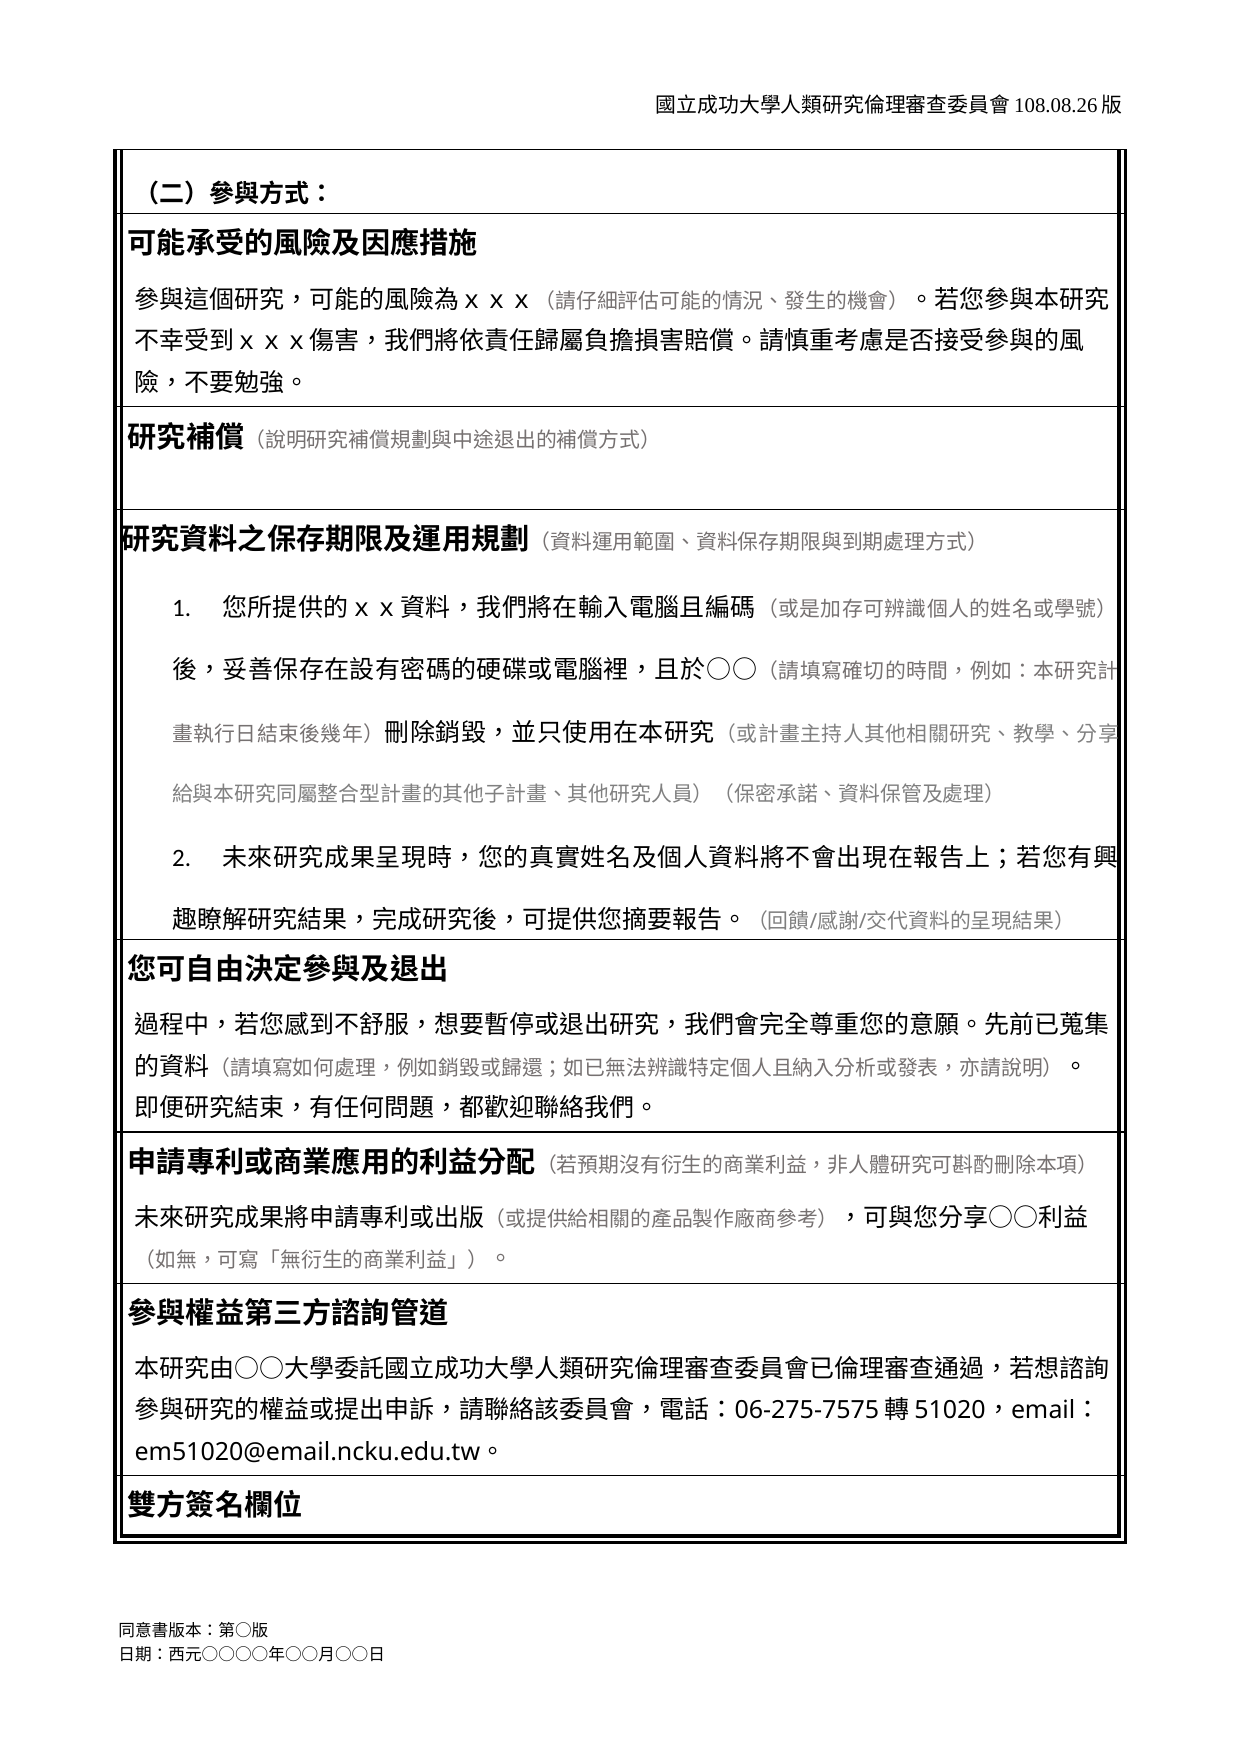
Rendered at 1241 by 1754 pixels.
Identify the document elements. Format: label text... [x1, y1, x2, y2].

table_cell 研究補償（說明研究補償規劃與中途退出的補償方式） [123, 407, 1117, 508]
table_cell 研究資料之保存期限及運用規劃（資料運用範圍、資料保存期限與到期處理方式） 您所提供的ｘｘ資料，我們將在輸入電腦且編碼（或是加存可辨識個人的姓名或學號）後，妥善保存在設有密碼的硬碟或電腦裡，且於○○（請填寫確切的時間，例如：本研究計畫執行日結束後幾年）刪除銷毀，並只使用在本研究（或計畫主持人其他相關研究、教學、分享給與本研究同屬整合型計畫的其他子計畫、其他研究人員）（保密承諾、資料保管及處理） 未來研究成果呈現時，您的真實姓名及個人資料將不會出現在報告上；若您有興趣瞭解研究結果，完成研究後，可提供您摘要報告。（回饋/感謝/交代資料的呈現結果） [123, 510, 1117, 939]
table_cell （二）參與方式： [123, 150, 1117, 213]
table_cell 可能承受的風險及因應措施 參與這個研究，可能的風險為ｘｘｘ（請仔細評估可能的情況、發生的機會）。若您參與本研究不幸受到ｘｘｘ傷害，我們將依責任歸屬負擔損害賠償。請慎重考慮是否接受參與的風險，不要勉強。 [123, 214, 1117, 406]
table_cell 申請專利或商業應用的利益分配（若預期沒有衍生的商業利益，非人體研究可斟酌刪除本項） 未來研究成果將申請專利或出版（或提供給相關的產品製作廠商參考），可與您分享○○利益（如無，可寫「無衍生的商業利益」）。 [123, 1133, 1117, 1282]
table_cell 您可自由決定參與及退出 過程中，若您感到不舒服，想要暫停或退出研究，我們會完全尊重您的意願。先前已蒐集的資料（請填寫如何處理，例如銷毀或歸還；如已無法辨識特定個人且納入分析或發表，亦請說明）。即便研究結束，有任何問題，都歡迎聯絡我們。 [123, 940, 1117, 1131]
table_cell 雙方簽名欄位 [123, 1476, 1117, 1534]
table_cell 參與權益第三方諮詢管道 本研究由○○大學委託國立成功大學人類研究倫理審查委員會已倫理審查通過，若想諮詢參與研究的權益或提出申訴，請聯絡該委員會，電話：06-275-7575轉51020，email：em51020@email.ncku.edu.tw。 [123, 1284, 1117, 1475]
